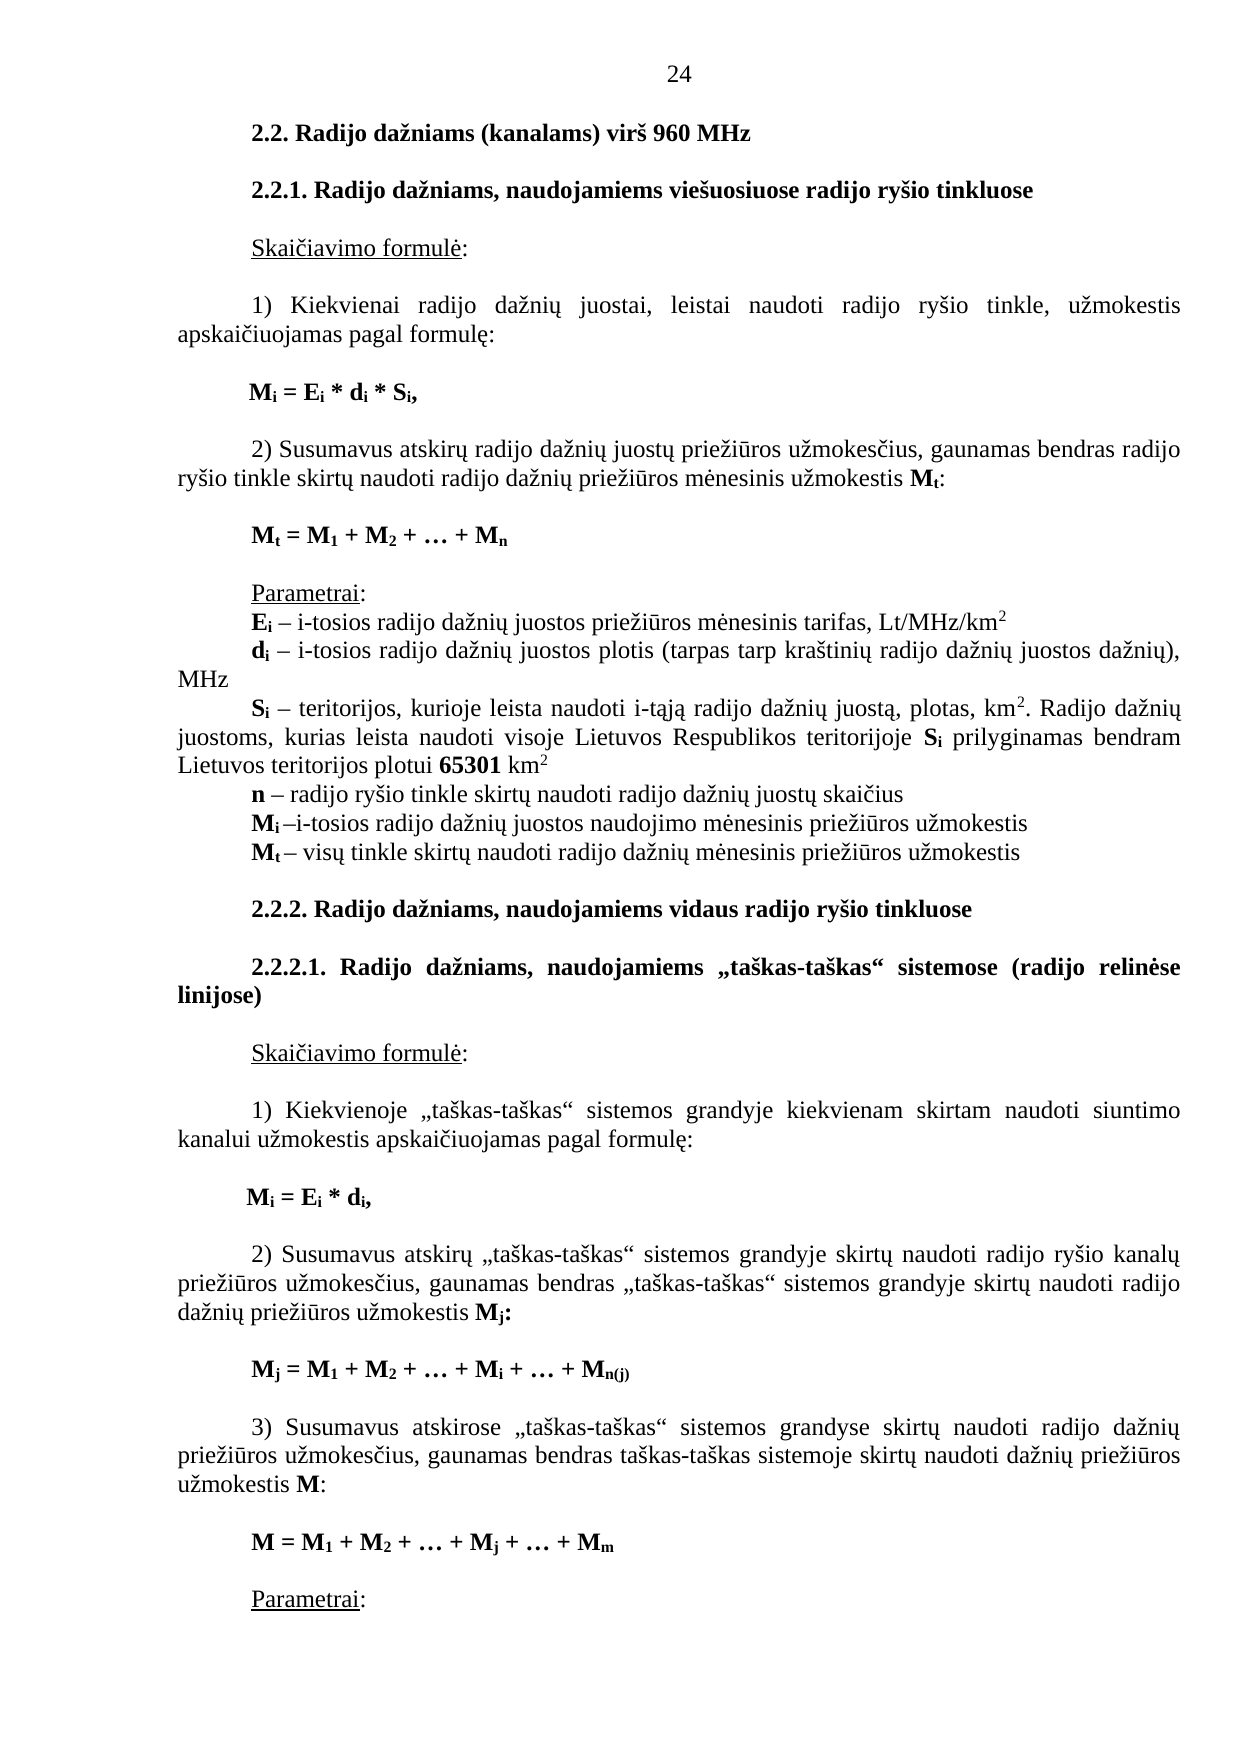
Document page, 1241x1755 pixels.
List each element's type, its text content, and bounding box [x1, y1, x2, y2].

text 2) Susumavus atskirų radijo dažnių juostų priežiūros užmokesčius, gaunamas bendras radijo ryšio tinkle skirtų naudoti radijo dažnių priežiūros mėnesinis užmokestis Mt: [177, 434, 1181, 492]
text 2.2. Radijo dažniams (kanalams) virš 960 MHz [177, 118, 1181, 147]
text Ei – i-tosios radijo dažnių juostos priežiūros mėnesinis tarifas, Lt/MHz/km2 [177, 607, 1181, 636]
text Si – teritorijos, kurioje leista naudoti i-tąją radijo dažnių juostą, plotas, km2. Radijo dažnių juostoms, kurias leista naudoti visoje Lietuvos Respublikos teritorijoje Si prilyginamas bendram Lietuvos teritorijos plotui 65301 km2 [177, 693, 1181, 779]
text Mt = M1 + M2 + … + Mn [177, 521, 1181, 549]
text Mi = Ei * di, [172, 1182, 1181, 1211]
text 2.2.2. Radijo dažniams, naudojamiems vidaus radijo ryšio tinkluose [177, 894, 1181, 923]
text 2.2.1. Radijo dažniams, naudojamiems viešuosiuose radijo ryšio tinkluose [177, 176, 1181, 204]
text 2.2.2.1. Radijo dažniams, naudojamiems „taškas-taškas“ sistemose (radijo relinėse linijose) [177, 952, 1181, 1009]
text Skaičiavimo formulė: [177, 1038, 1181, 1067]
text Mi –i-tosios radijo dažnių juostos naudojimo mėnesinis priežiūros užmokestis [177, 808, 1181, 837]
text di – i-tosios radijo dažnių juostos plotis (tarpas tarp kraštinių radijo dažnių juostos dažnių), MHz [177, 636, 1181, 693]
text Skaičiavimo formulė: [177, 233, 1181, 262]
text 1) Kiekvienoje „taškas-taškas“ sistemos grandyje kiekvienam skirtam naudoti siuntimo kanalui užmokestis apskaičiuojamas pagal formulę: [177, 1096, 1181, 1153]
text Parametrai: [177, 1584, 1181, 1613]
text 2) Susumavus atskirų „taškas-taškas“ sistemos grandyje skirtų naudoti radijo ryšio kanalų priežiūros užmokesčius, gaunamas bendras „taškas-taškas“ sistemos grandyje skirtų naudoti radijo dažnių priežiūros užmokestis Mj: [177, 1239, 1181, 1326]
text Mj = M1 + M2 + … + Mi + … + Mn(j) [177, 1354, 1181, 1383]
text M = M1 + M2 + … + Mj + … + Mm [177, 1527, 1181, 1556]
text Mi = Ei * di * Si, [175, 377, 1181, 406]
text n – radijo ryšio tinkle skirtų naudoti radijo dažnių juostų skaičius [177, 779, 1181, 808]
text Parametrai: [177, 578, 1181, 607]
text 1) Kiekvienai radijo dažnių juostai, leistai naudoti radijo ryšio tinkle, užmokestis apskaičiuojamas pagal formulę: [177, 291, 1181, 348]
text 3) Susumavus atskirose „taškas-taškas“ sistemos grandyse skirtų naudoti radijo dažnių priežiūros užmokesčius, gaunamas bendras taškas-taškas sistemoje skirtų naudoti dažnių priežiūros užmokestis M: [177, 1412, 1181, 1498]
text Mt – visų tinkle skirtų naudoti radijo dažnių mėnesinis priežiūros užmokestis [177, 837, 1181, 866]
